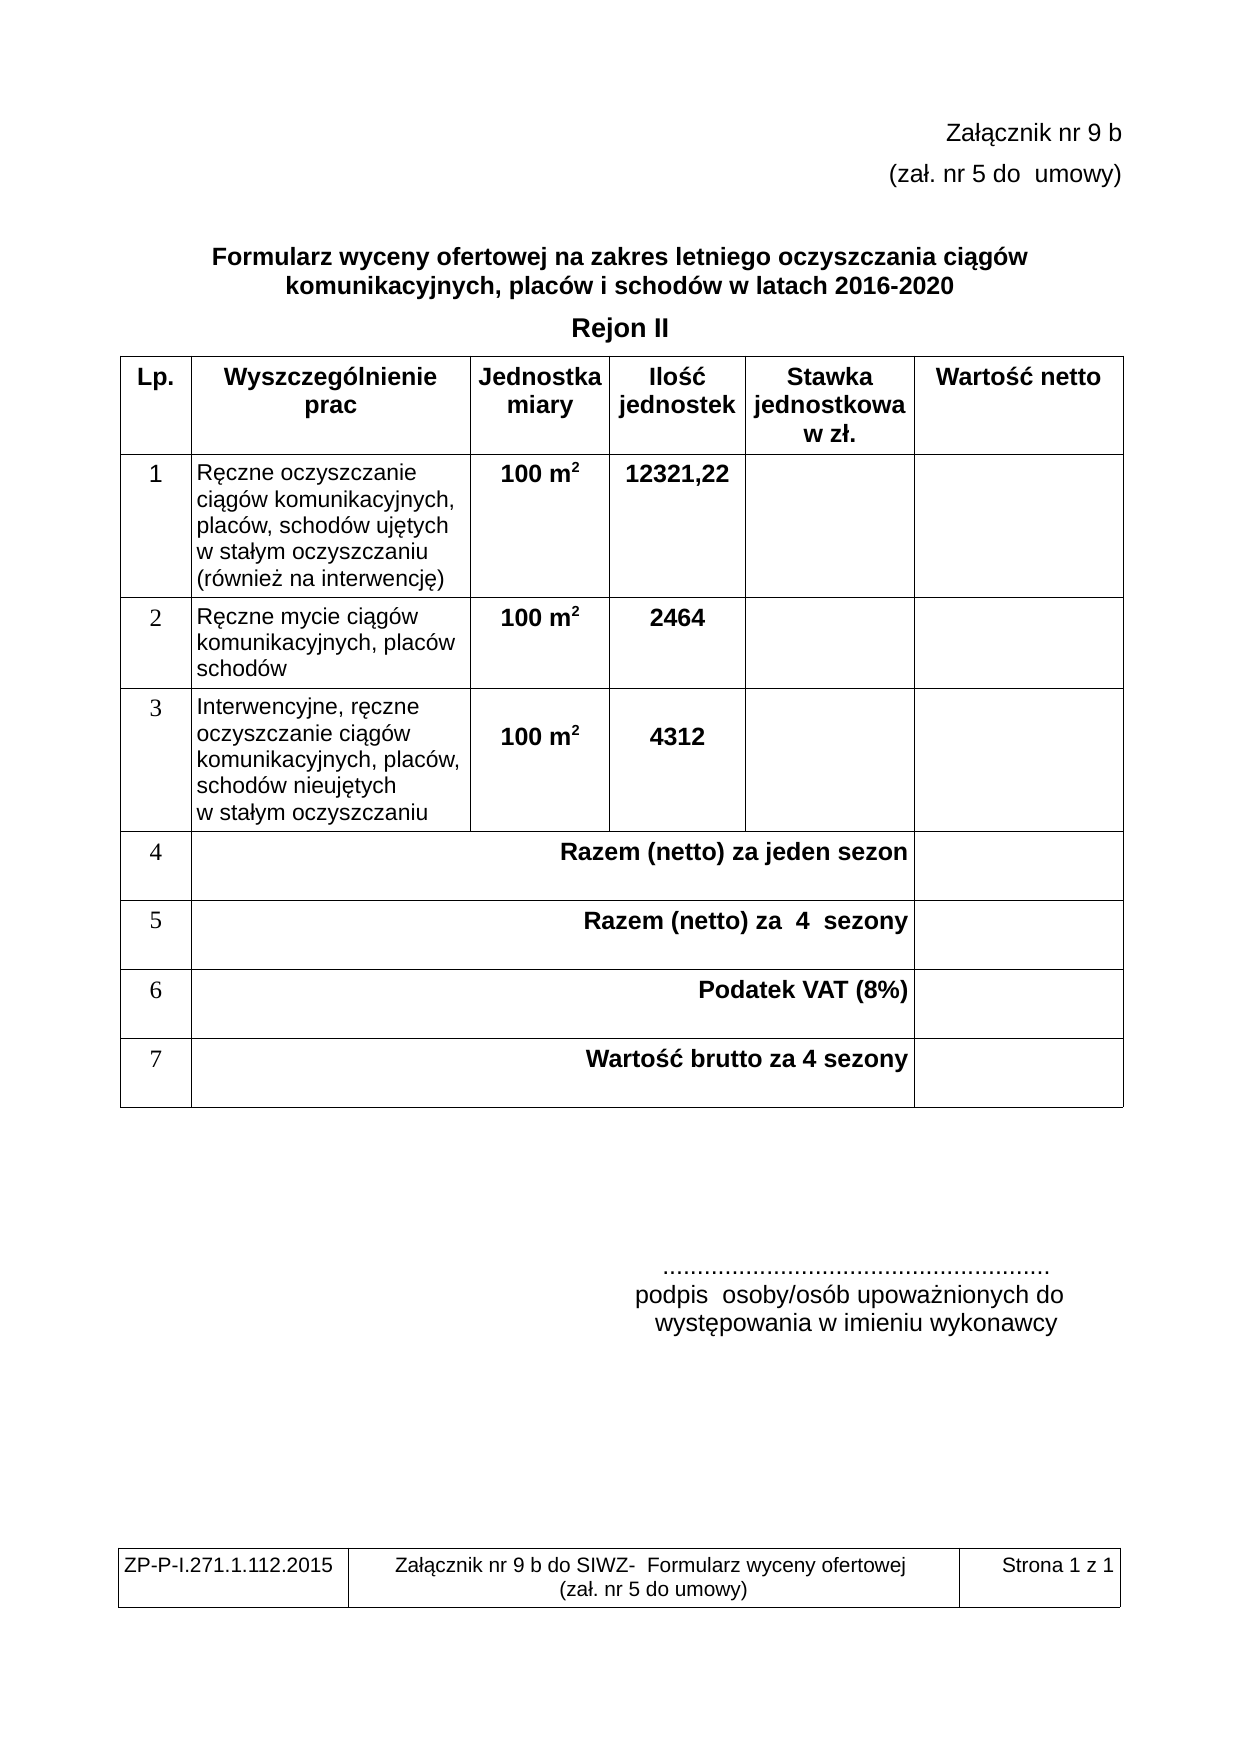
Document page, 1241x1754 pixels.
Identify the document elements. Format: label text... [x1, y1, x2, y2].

table_cell [746, 598, 914, 687]
table_cell 2464 [610, 598, 745, 687]
table_cell [915, 832, 1123, 900]
table_cell [915, 970, 1123, 1038]
table_cell 6 [121, 970, 191, 1038]
table_header Wyszczególnienie prac [192, 357, 470, 453]
table_cell Wartość brutto za 4 sezony [192, 1039, 914, 1107]
table_cell Razem (netto) za jeden sezon [192, 832, 914, 900]
table_cell 3 [121, 689, 191, 831]
text (zał. nr 5 do umowy) [118, 159, 1122, 188]
table_header Ilość jednostek [610, 357, 745, 453]
table_cell [915, 689, 1123, 831]
table_cell [746, 689, 914, 831]
table_cell [746, 455, 914, 597]
table_cell 2 [121, 598, 191, 687]
table_cell 1 [121, 455, 191, 597]
table_cell 100 m2 [471, 598, 609, 687]
text podpis osoby/osób upoważnionych do [591, 1279, 1122, 1308]
table_cell 7 [121, 1039, 191, 1107]
table_header Jednostka miary [471, 357, 609, 453]
table_cell [915, 598, 1123, 687]
table_cell Razem (netto) za 4 sezony [192, 901, 914, 969]
table_cell [915, 901, 1123, 969]
table_header Stawka jednostkowa w zł. [746, 357, 914, 453]
table_header Wartość netto [915, 357, 1123, 453]
text ........................................................ [591, 1251, 1122, 1279]
table_cell 5 [121, 901, 191, 969]
table_cell 12321,22 [610, 455, 745, 597]
table_cell 100 m2 [471, 455, 609, 597]
table_cell Interwencyjne, ręczne oczyszczanie ciągów komunikacyjnych, placów, schodów nieujętych w stałym oczyszczaniu [192, 689, 470, 831]
table_cell [915, 1039, 1123, 1107]
table_cell [915, 455, 1123, 597]
table_cell Podatek VAT (8%) [192, 970, 914, 1038]
table_header Lp. [121, 357, 191, 453]
table_cell 100 m2 [471, 689, 609, 831]
table_cell Ręczne oczyszczanie ciągów komunikacyjnych, placów, schodów ujętych w stałym oczyszczaniu (również na interwencję) [192, 455, 470, 597]
table_cell 4312 [610, 689, 745, 831]
text występowania w imieniu wykonawcy [591, 1308, 1122, 1337]
text Załącznik nr 9 b [118, 118, 1122, 147]
table_cell 4 [121, 832, 191, 900]
text Formularz wyceny ofertowej na zakres letniego oczyszczania ciągów komunikacyjnych, placów i schodów w latach 2016-2020 [118, 242, 1122, 299]
text Rejon II [118, 312, 1122, 343]
table_cell Ręczne mycie ciągów komunikacyjnych, placów schodów [192, 598, 470, 687]
